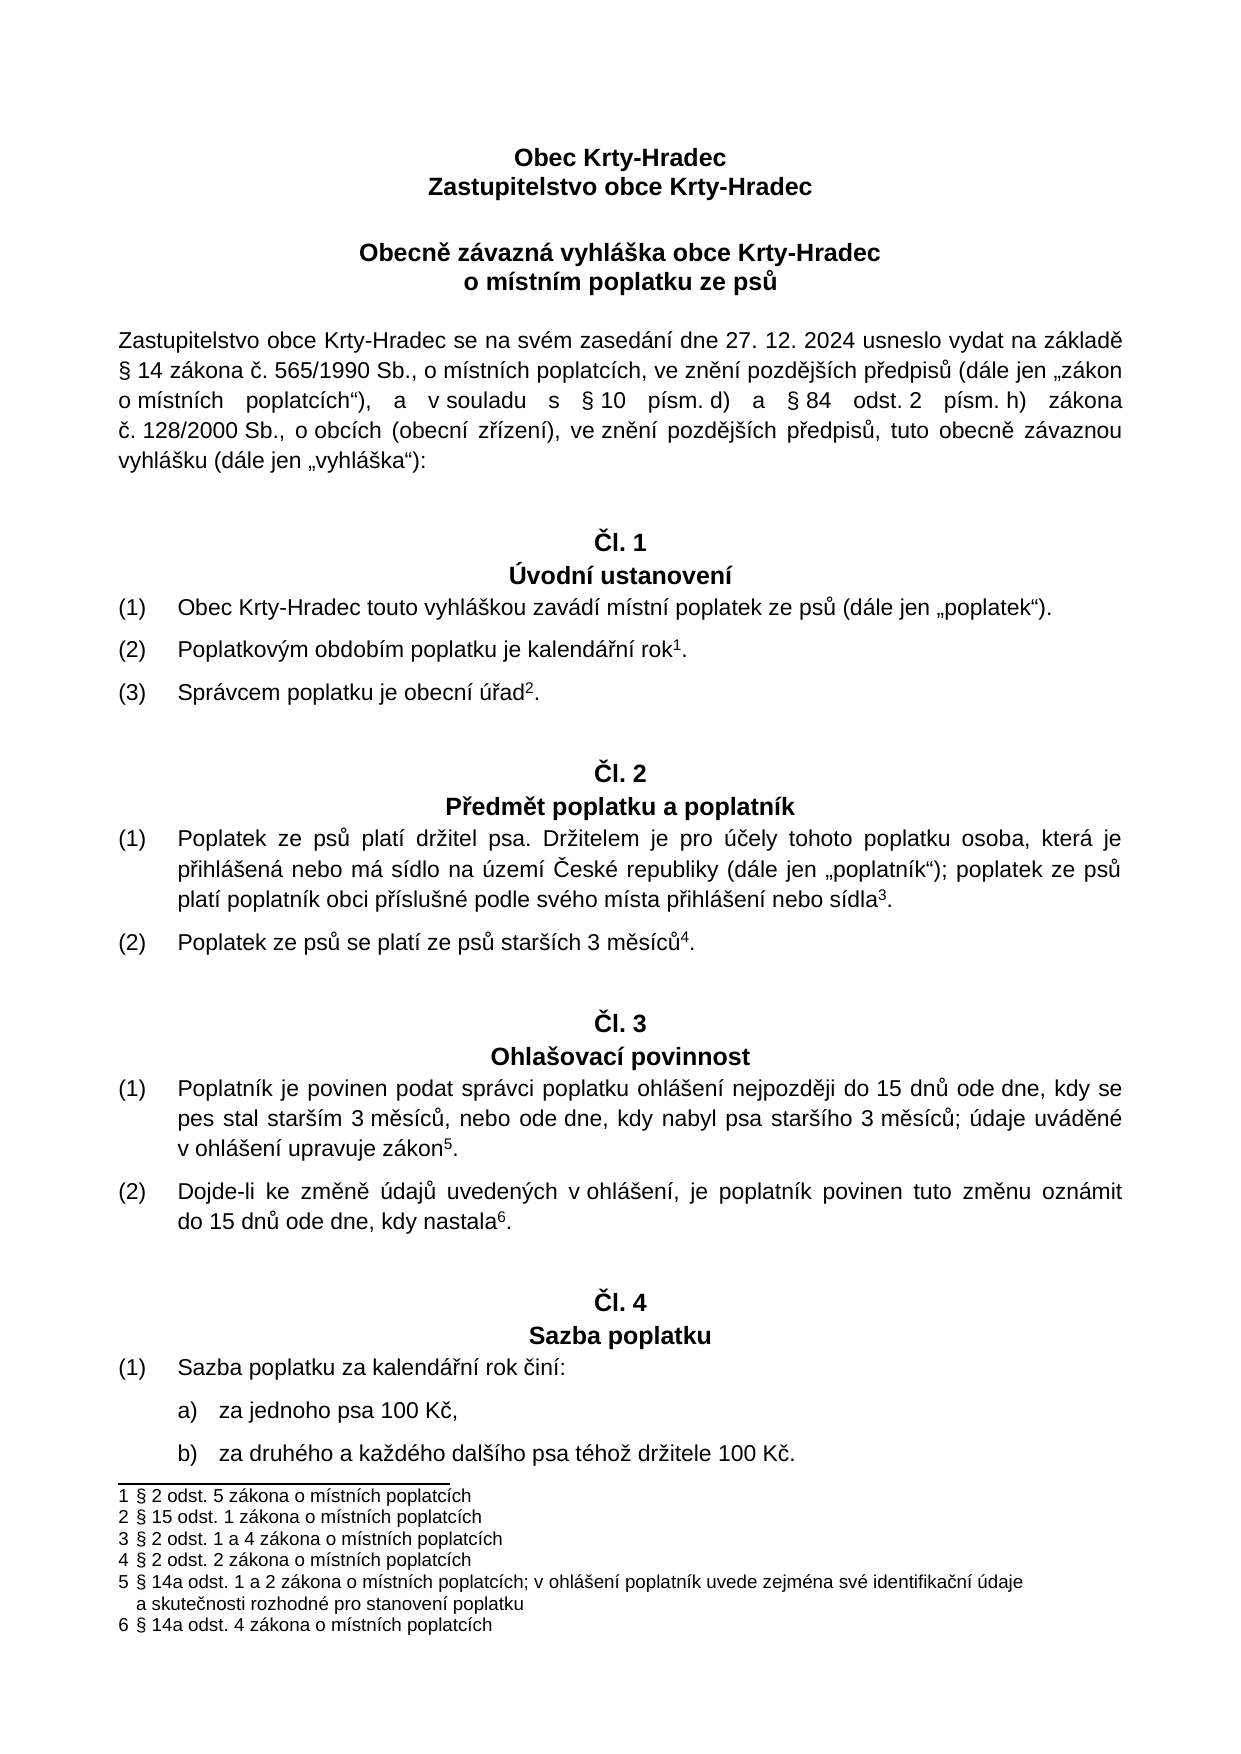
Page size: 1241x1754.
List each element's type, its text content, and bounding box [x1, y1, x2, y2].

subtitle Čl. 4 Sazba poplatku [118, 1288, 1122, 1350]
list Poplatek ze psů se platí ze psů starších 3 měsíců. [118, 928, 1122, 955]
subtitle Čl. 2 Předmět poplatku a poplatník [118, 759, 1122, 821]
list Poplatník je povinen podat správci poplatku ohlášení nejpozději do 15 dnů ode dne, kdy se pes stal starším 3 měsíců, nebo ode dne, kdy nabyl psa staršího 3 měsíců; údaje uváděné v ohlášení upravuje zákon. [118, 1075, 1122, 1162]
list za druhého a každého dalšího psa téhož držitele 100 Kč. [177, 1440, 1122, 1466]
list § 2 odst. 2 zákona o místních poplatcích [118, 1549, 1122, 1571]
list § 2 odst. 1 a 4 zákona o místních poplatcích [118, 1528, 1122, 1549]
list § 14a odst. 1 a 2 zákona o místních poplatcích; v ohlášení poplatník uvede zejména své identifikační údaje a skutečnosti rozhodné pro stanovení poplatku [118, 1571, 1122, 1614]
list § 2 odst. 5 zákona o místních poplatcích [118, 1484, 1122, 1506]
list Sazba poplatku za kalendářní rok činí: [118, 1354, 1122, 1381]
list Obec Krty-Hradec touto vyhláškou zavádí místní poplatek ze psů (dále jen „poplatek“). [118, 594, 1122, 620]
title Obec Krty-Hradec Zastupitelstvo obce Krty-Hradec [118, 143, 1122, 201]
list Dojde-li ke změně údajů uvedených v ohlášení, je poplatník povinen tuto změnu oznámit do 15 dnů ode dne, kdy nastala. [118, 1178, 1122, 1234]
text Zastupitelstvo obce Krty-Hradec se na svém zasedání dne 27. 12. 2024 usneslo vydat na základě § 14 zákona č. 565/1990 Sb., o místních poplatcích, ve znění pozdějších předpisů (dále jen „zákon o místních poplatcích“), a v souladu s § 10 písm. d) a § 84 odst. 2 písm. h) zákona č. 128/2000 Sb., o obcích (obecní zřízení), ve znění pozdějších předpisů, tuto obecně závaznou vyhlášku (dále jen „vyhláška“): [118, 327, 1122, 474]
subtitle Obecně závazná vyhláška obce Krty-Hradec o místním poplatku ze psů [118, 238, 1122, 295]
list Správcem poplatku je obecní úřad. [118, 679, 1122, 706]
list Poplatkovým obdobím poplatku je kalendářní rok. [118, 636, 1122, 663]
subtitle Čl. 1 Úvodní ustanovení [118, 528, 1122, 589]
list § 14a odst. 4 zákona o místních poplatcích [118, 1614, 1122, 1635]
subtitle Čl. 3 Ohlašovací povinnost [118, 1009, 1122, 1071]
list § 15 odst. 1 zákona o místních poplatcích [118, 1506, 1122, 1528]
list za jednoho psa 100 Kč, [177, 1397, 1122, 1423]
list Poplatek ze psů platí držitel psa. Držitelem je pro účely tohoto poplatku osoba, která je přihlášená nebo má sídlo na území České republiky (dále jen „poplatník“); poplatek ze psů platí poplatník obci příslušné podle svého místa přihlášení nebo sídla. [118, 825, 1122, 912]
